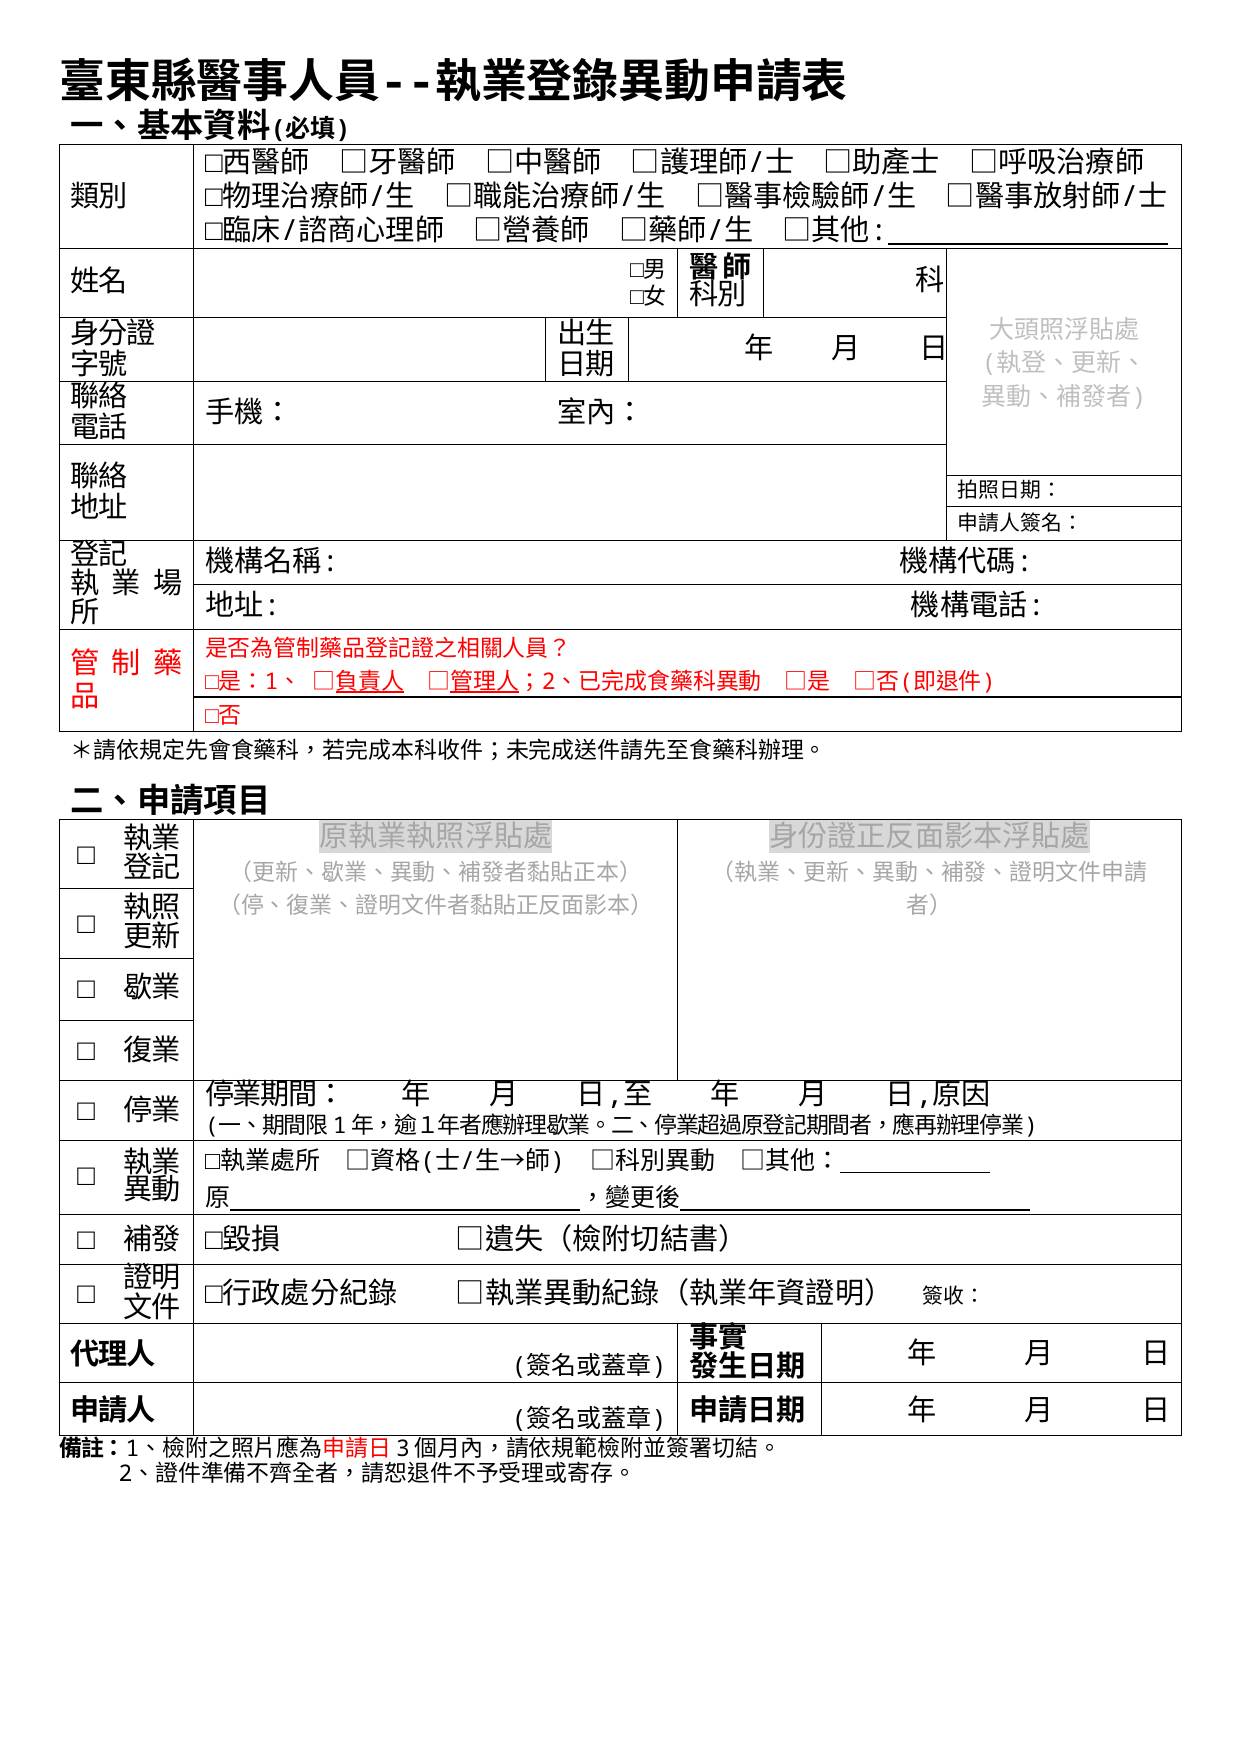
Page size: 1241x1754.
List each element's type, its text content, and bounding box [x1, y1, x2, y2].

table_cell 管制藥品 [60, 630, 193, 731]
table_cell □臨床/諮商心理師 □營養師 □藥師/生 □其他: [194, 213, 1181, 247]
table_cell 補發 [113, 1215, 193, 1263]
table_cell [194, 318, 545, 381]
table_cell □否 [194, 698, 1181, 731]
table_cell □ [60, 889, 112, 957]
table_cell 歇業 [113, 959, 193, 1019]
table_cell 原執業執照浮貼處 （更新、歇業、異動、補發者黏貼正本） （停、復業、證明文件者黏貼正反面影本） [194, 820, 677, 1080]
table_cell 類別 [60, 145, 193, 247]
table_cell 醫師科別 [678, 249, 763, 317]
table_cell (簽名或蓋章) [194, 1324, 677, 1382]
table_cell 原 ，變更後 [194, 1177, 1181, 1214]
table_header 一、基本資料(必填) [59, 111, 1181, 144]
table_cell 申請人簽名： [947, 507, 1181, 540]
table_cell 身分證 字號 [60, 318, 193, 381]
table_cell 身份證正反面影本浮貼處 （執業、更新、異動、補發、證明文件申請者） [678, 820, 1181, 1080]
table_cell 大頭照浮貼處 (執登、更新、 異動、補發者) [947, 249, 1181, 475]
table_cell 執業 登記 [113, 820, 193, 888]
text 臺東縣醫事人員--執業登錄異動申請表 [59, 44, 1181, 111]
table_cell 年 月 日 [822, 1383, 1181, 1435]
table_cell 停業 [113, 1081, 193, 1139]
table_cell □毀損 □遺失（檢附切結書） [194, 1215, 1181, 1263]
table_cell 出生 日期 [546, 318, 628, 381]
table_cell 年 月 日 [629, 318, 946, 381]
table_cell 復業 [113, 1021, 193, 1080]
table_cell 機構名稱: 機構代碼: [194, 541, 1181, 584]
table_cell 聯絡 地址 [60, 445, 193, 540]
table_cell □ [60, 959, 112, 1019]
table_cell □物理治療師/生 □職能治療師/生 □醫事檢驗師/生 □醫事放射師/士 [194, 179, 1181, 213]
table_cell 申請人 [60, 1383, 193, 1435]
table_cell 代理人 [60, 1324, 193, 1382]
table_cell 二、申請項目 [59, 765, 1181, 819]
table_cell 是否為管制藥品登記證之相關人員？ □是：1、 □負責人 □管理人；2、已完成食藥科異動 □是 □否(即退件) [194, 630, 1181, 696]
table_cell □ [60, 1215, 112, 1263]
table_cell □ [60, 1021, 112, 1080]
table_cell [194, 445, 946, 540]
table_cell □ [60, 820, 112, 888]
table_cell □西醫師 □牙醫師 □中醫師 □護理師/士 □助產士 □呼吸治療師 [194, 145, 1181, 179]
table_cell 手機： [194, 382, 546, 444]
table_cell 室內： [546, 382, 946, 444]
table_cell □男 □女 [194, 249, 677, 317]
text 2、證件準備不齊全者，請恕退件不予受理或寄存。 [118, 1461, 1181, 1486]
table_cell 聯絡 電話 [60, 382, 193, 444]
table_cell (簽名或蓋章) [194, 1383, 677, 1435]
table_cell 執業 異動 [113, 1141, 193, 1214]
table_cell 證明 文件 [113, 1265, 193, 1323]
table_cell 地址: 機構電話: [194, 585, 1181, 629]
table_cell 事實 發生日期 [678, 1324, 821, 1382]
table_cell 執照 更新 [113, 889, 193, 957]
table_cell □行政處分紀錄 □執業異動紀錄（執業年資證明） 簽收： [194, 1265, 1181, 1323]
table_cell 申請日期 [678, 1383, 821, 1435]
table_cell □執業處所 □資格(士/生→師) □科別異動 □其他： [194, 1141, 1181, 1177]
table_cell 登記 執業場所 [60, 541, 193, 629]
table_cell □ [60, 1081, 112, 1139]
text 備註：1、檢附之照片應為申請日3個月內，請依規範檢附並簽署切結。 [59, 1436, 1181, 1461]
table_cell □ [60, 1141, 112, 1214]
table_cell 科 [764, 249, 946, 317]
table_cell 姓名 [60, 249, 193, 317]
table_cell □ [60, 1265, 112, 1323]
table_cell 拍照日期： [947, 476, 1181, 506]
table_cell ＊請依規定先會食藥科，若完成本科收件；未完成送件請先至食藥科辦理。 [59, 732, 1181, 765]
table_cell 停業期間： 年 月 日,至 年 月 日,原因 (一、期間限1年，逾１年者應辦理歇業。二、停業超過原登記期間者，應再辦理停業) [194, 1081, 1181, 1139]
table_cell 年 月 日 [822, 1324, 1181, 1382]
